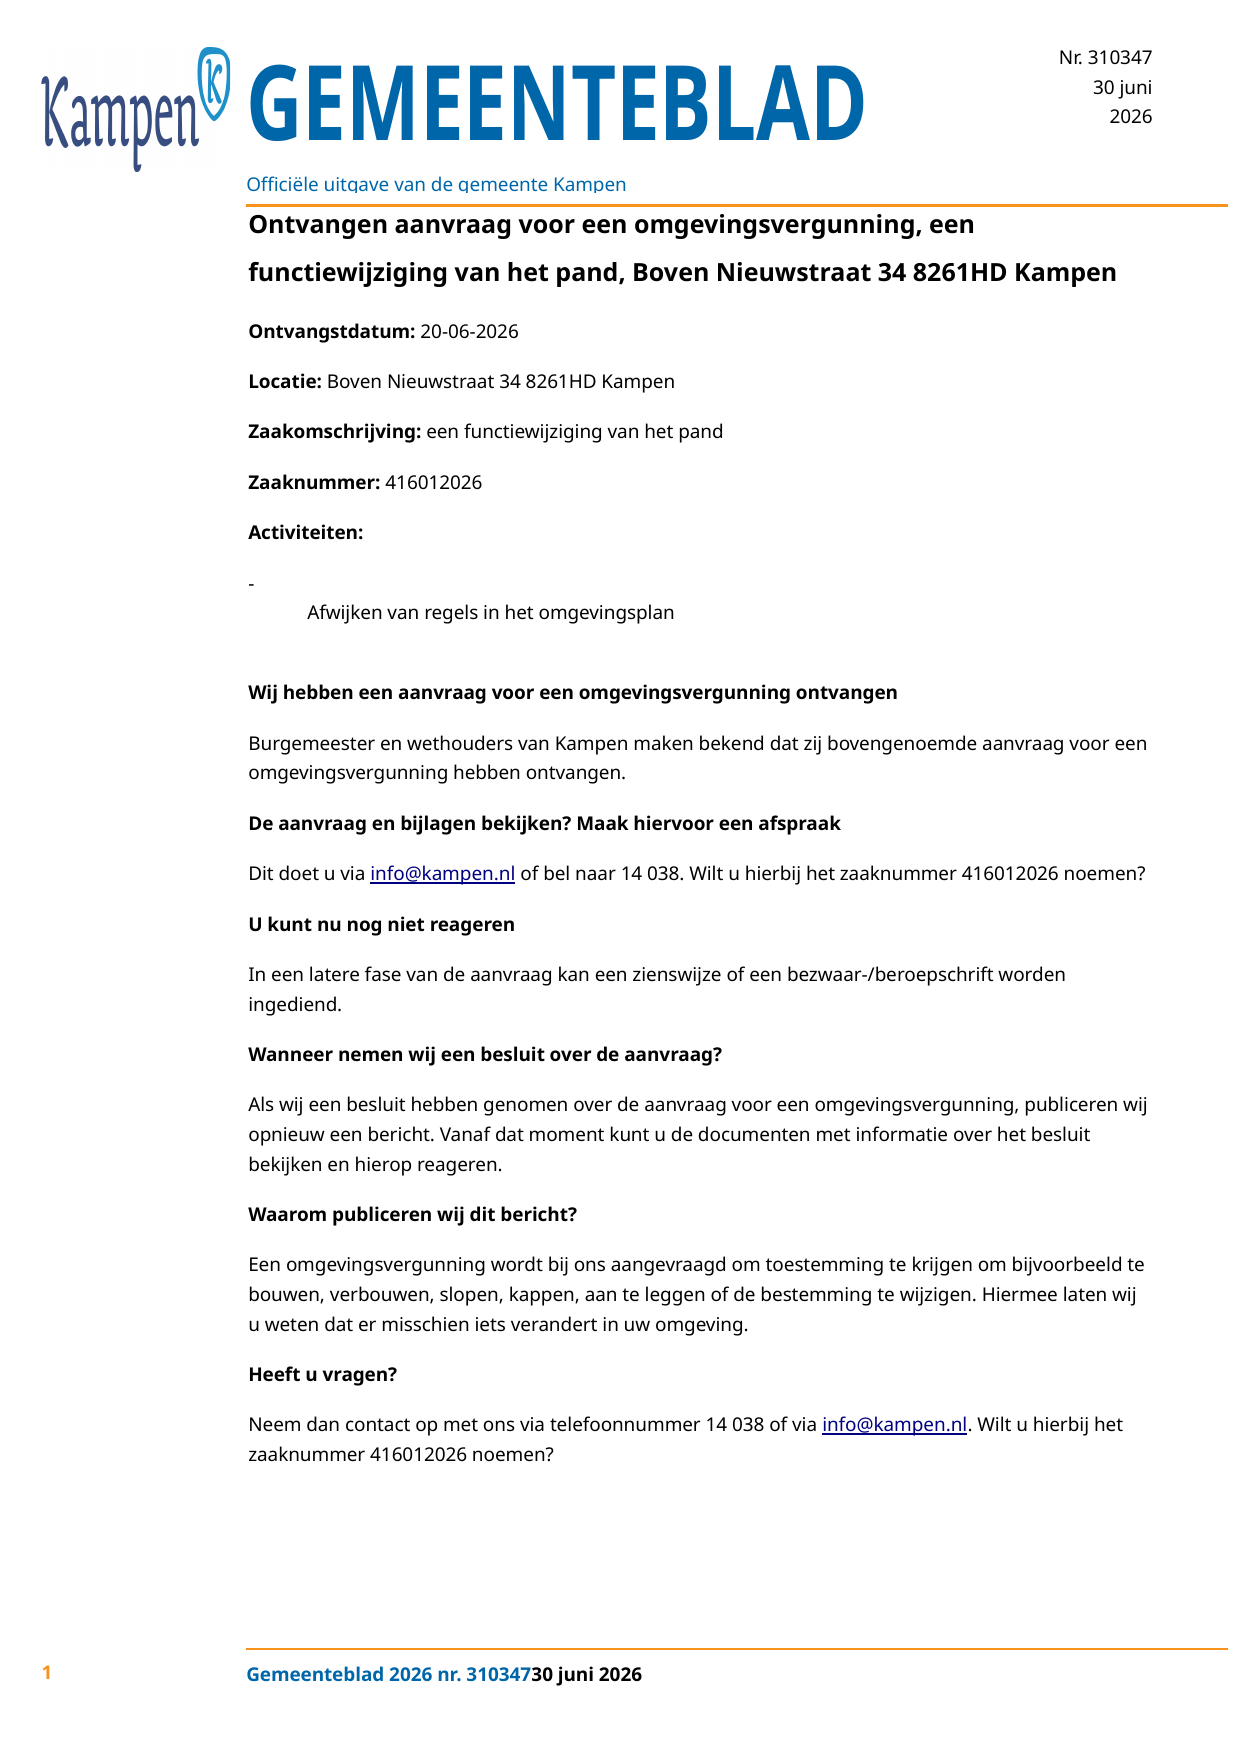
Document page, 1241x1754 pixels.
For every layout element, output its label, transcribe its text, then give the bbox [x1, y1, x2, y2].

text Neem dan contact op met ons via telefoonnummer 14 038 of via info@kampen.nl. Wilt u hierbij het zaaknummer 416012026 noemen? [248, 1412, 1152, 1467]
text Dit doet u via info@kampen.nl of bel naar 14 038. Wilt u hierbij het zaaknummer 416012026 noemen? [248, 860, 1152, 886]
text Zaaknummer: 416012026 [248, 469, 1152, 495]
text Als wij een besluit hebben genomen over de aanvraag voor een omgevingsvergunning, publiceren wij opnieuw een bericht. Vanaf dat moment kunt u de documenten met informatie over het besluit bekijken en hierop reageren. [248, 1092, 1152, 1177]
text Burgemeester en wethouders van Kampen maken bekend dat zij bovengenoemde aanvraag voor een omgevingsvergunning hebben ontvangen. [248, 730, 1152, 785]
text Ontvangstdatum: 20-06-2026 [248, 318, 1152, 344]
text Activiteiten: [248, 519, 1152, 545]
text De aanvraag en bijlagen bekijken? Maak hiervoor een afspraak [248, 810, 1152, 836]
text Ontvangen aanvraag voor een omgevingsvergunning, een functiewijziging van het pand, Boven Nieuwstraat 34 8261HD Kampen [248, 207, 1152, 288]
text Wanneer nemen wij een besluit over de aanvraag? [248, 1041, 1152, 1067]
text Wij hebben een aanvraag voor een omgevingsvergunning ontvangen [248, 679, 1152, 705]
list Afwijken van regels in het omgevingsplan [248, 599, 1152, 625]
text Een omgevingsvergunning wordt bij ons aangevraagd om toestemming te krijgen om bijvoorbeeld te bouwen, verbouwen, slopen, kappen, aan te leggen of de bestemming te wijzigen. Hiermee laten wij u weten dat er misschien iets verandert in uw omgeving. [248, 1252, 1152, 1337]
text U kunt nu nog niet reageren [248, 911, 1152, 937]
picture [41, 47, 231, 172]
text Locatie: Boven Nieuwstraat 34 8261HD Kampen [248, 368, 1152, 394]
text Waarom publiceren wij dit bericht? [248, 1201, 1152, 1227]
text Zaakomschrijving: een functiewijziging van het pand [248, 419, 1152, 444]
text In een latere fase van de aanvraag kan een zienswijze of een bezwaar-/beroepschrift worden ingediend. [248, 961, 1152, 1017]
text Heeft u vragen? [248, 1361, 1152, 1387]
